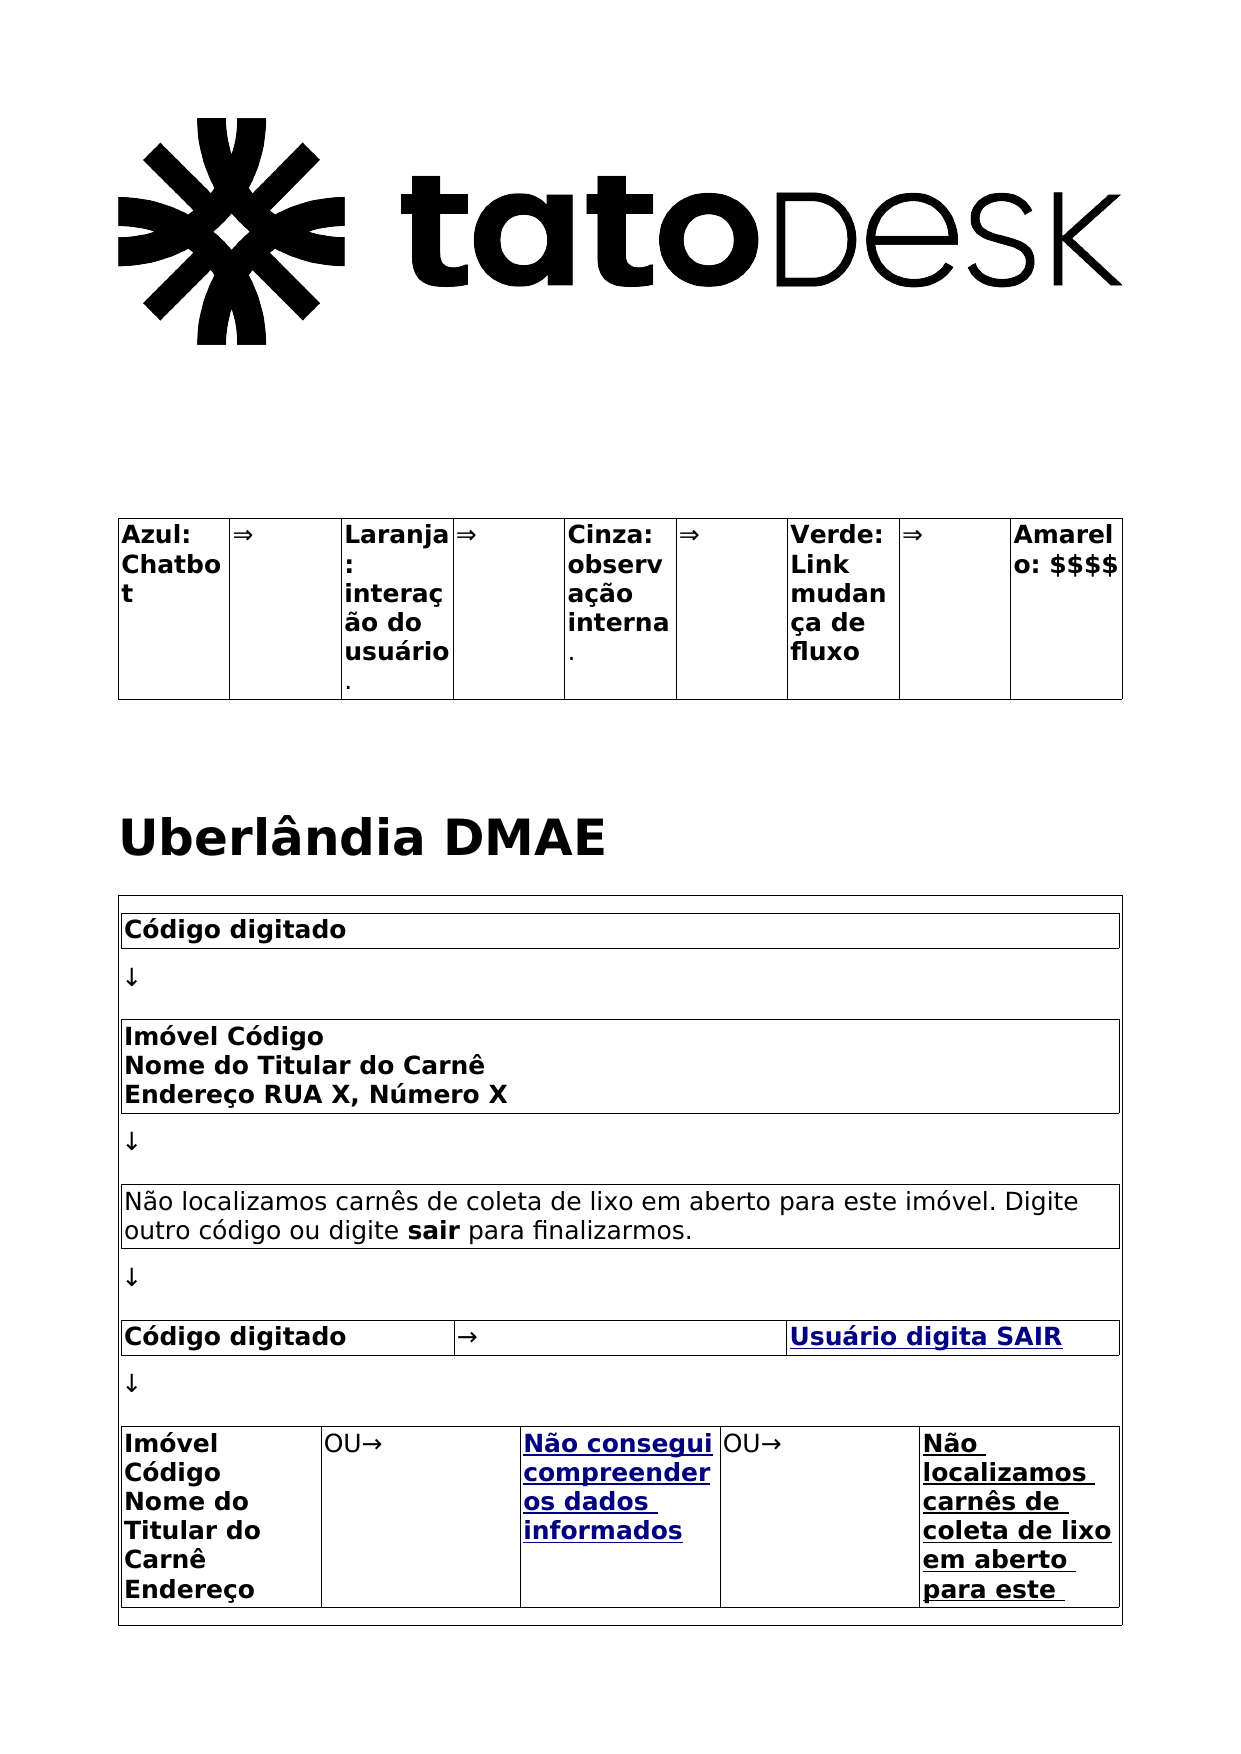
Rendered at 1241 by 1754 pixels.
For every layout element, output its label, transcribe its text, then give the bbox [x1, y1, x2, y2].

table_header Código digitado [122, 914, 1119, 948]
subtitle Uberlândia DMAE [118, 809, 1122, 868]
table_header ⇒ [230, 519, 341, 699]
table_header Não consegui compreender os dados informados [521, 1427, 720, 1607]
table_header Amarelo: $$$$ [1011, 519, 1122, 699]
table_header Imóvel Código Nome do Titular do Carnê Endereço RUA X, Número X [122, 1020, 1119, 1113]
table_header ⇒ [454, 519, 564, 699]
table_header OU→ [322, 1427, 520, 1607]
picture [118, 118, 1123, 345]
table_header → [455, 1321, 786, 1355]
table_header Código digitado [122, 1321, 454, 1355]
table_header Verde: Link mudança de fluxo [788, 519, 899, 699]
table_header Não localizamos carnês de coleta de lixo em aberto para este imóvel. Digite outro código ou digite sair para finalizarmos. [122, 1185, 1119, 1248]
table_header Laranja: interação do usuário. [342, 519, 453, 699]
table_header Não localizamos carnês de coleta de lixo em aberto para este [920, 1427, 1119, 1607]
table_header Azul: Chatbot [119, 519, 229, 699]
table_header ↓ ↓ ↓ ↓ [119, 896, 1122, 1625]
table_header OU→ [721, 1427, 919, 1607]
table_header ⇒ [677, 519, 787, 699]
table_header Imóvel Código Nome do Titular do Carnê Endereço [122, 1427, 321, 1607]
table_header Cinza: observação interna. [565, 519, 676, 699]
table_header ⇒ [900, 519, 1010, 699]
table_header Usuário digita SAIR [787, 1321, 1119, 1355]
